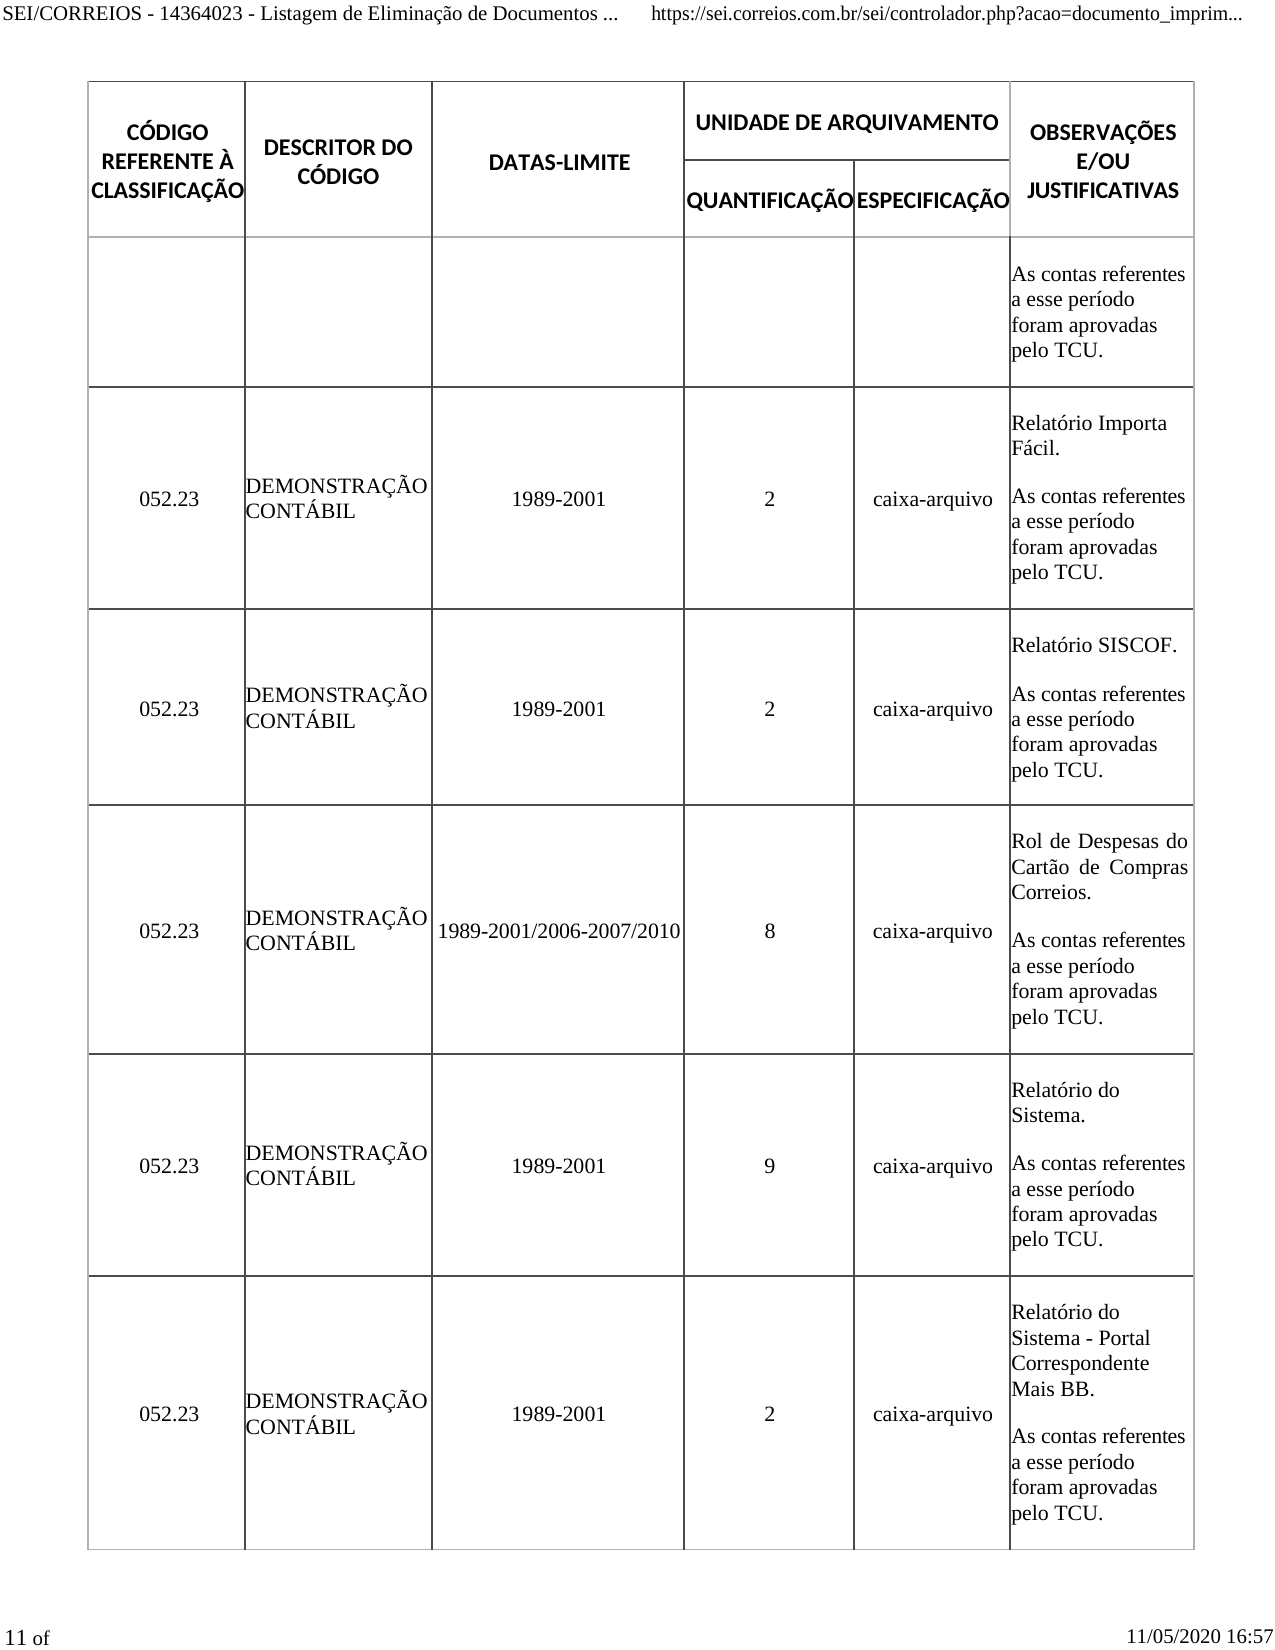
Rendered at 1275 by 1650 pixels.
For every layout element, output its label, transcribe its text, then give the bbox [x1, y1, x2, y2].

table_cell caixa-arquivo [855, 610, 1009, 804]
table_header UNIDADE DE ARQUIVAMENTO [685, 82, 1009, 159]
table_cell 1989-2001/2006-2007/2010 [433, 806, 683, 1053]
table_cell 1989-2001 [433, 1277, 683, 1549]
table_cell 8 [685, 806, 853, 1053]
table_cell 052.23 [89, 388, 244, 608]
table_cell DEMONSTRAÇÃO CONTÁBIL [246, 610, 431, 804]
table_cell DEMONSTRAÇÃO CONTÁBIL [246, 1277, 431, 1549]
table_cell As contas referentes a esse período foram aprovadas pelo TCU. [1011, 238, 1193, 386]
table_cell [89, 238, 244, 386]
table_cell caixa-arquivo [855, 388, 1009, 608]
table_cell caixa-arquivo [855, 1055, 1009, 1275]
table_header OBSERVAÇÕES E/OU JUSTIFICATIVAS [1011, 82, 1193, 236]
table_cell caixa-arquivo [855, 1277, 1009, 1549]
table_cell Relatório do Sistema - Portal Correspondente Mais BB. As contas referentes a esse período foram aprovadas pelo TCU. [1011, 1277, 1193, 1549]
table_cell 1989-2001 [433, 1055, 683, 1275]
table_cell 2 [685, 610, 853, 804]
table_header DESCRITOR DO CÓDIGO [246, 82, 431, 236]
table_cell 9 [685, 1055, 853, 1275]
table_cell [246, 238, 431, 386]
table_cell 052.23 [89, 610, 244, 804]
table_cell 1989-2001 [433, 610, 683, 804]
table_cell [433, 238, 683, 386]
table_cell Relatório SISCOF. As contas referentes a esse período foram aprovadas pelo TCU. [1011, 610, 1193, 804]
table_cell Relatório do Sistema. As contas referentes a esse período foram aprovadas pelo TCU. [1011, 1055, 1193, 1275]
table_cell 2 [685, 388, 853, 608]
table_cell DEMONSTRAÇÃO CONTÁBIL [246, 388, 431, 608]
table_header CÓDIGO REFERENTE À CLASSIFICAÇÃO [89, 82, 244, 236]
table_cell 052.23 [89, 806, 244, 1053]
table_cell Relatório Importa Fácil. As contas referentes a esse período foram aprovadas pelo TCU. [1011, 388, 1193, 608]
table_cell QUANTIFICAÇÃO [685, 161, 853, 236]
table_header DATAS-LIMITE [433, 82, 683, 236]
table_cell [855, 238, 1009, 386]
table_cell 052.23 [89, 1277, 244, 1549]
table_cell DEMONSTRAÇÃO CONTÁBIL [246, 806, 431, 1053]
table_cell 1989-2001 [433, 388, 683, 608]
table_cell ESPECIFICAÇÃO [855, 161, 1009, 236]
table_cell Rol de Despesas do Cartão de Compras Correios. As contas referentes a esse período foram aprovadas pelo TCU. [1011, 806, 1193, 1053]
table_cell 052.23 [89, 1055, 244, 1275]
table_cell DEMONSTRAÇÃO CONTÁBIL [246, 1055, 431, 1275]
table_cell [685, 238, 853, 386]
table_cell caixa-arquivo [855, 806, 1009, 1053]
table_cell 2 [685, 1277, 853, 1549]
